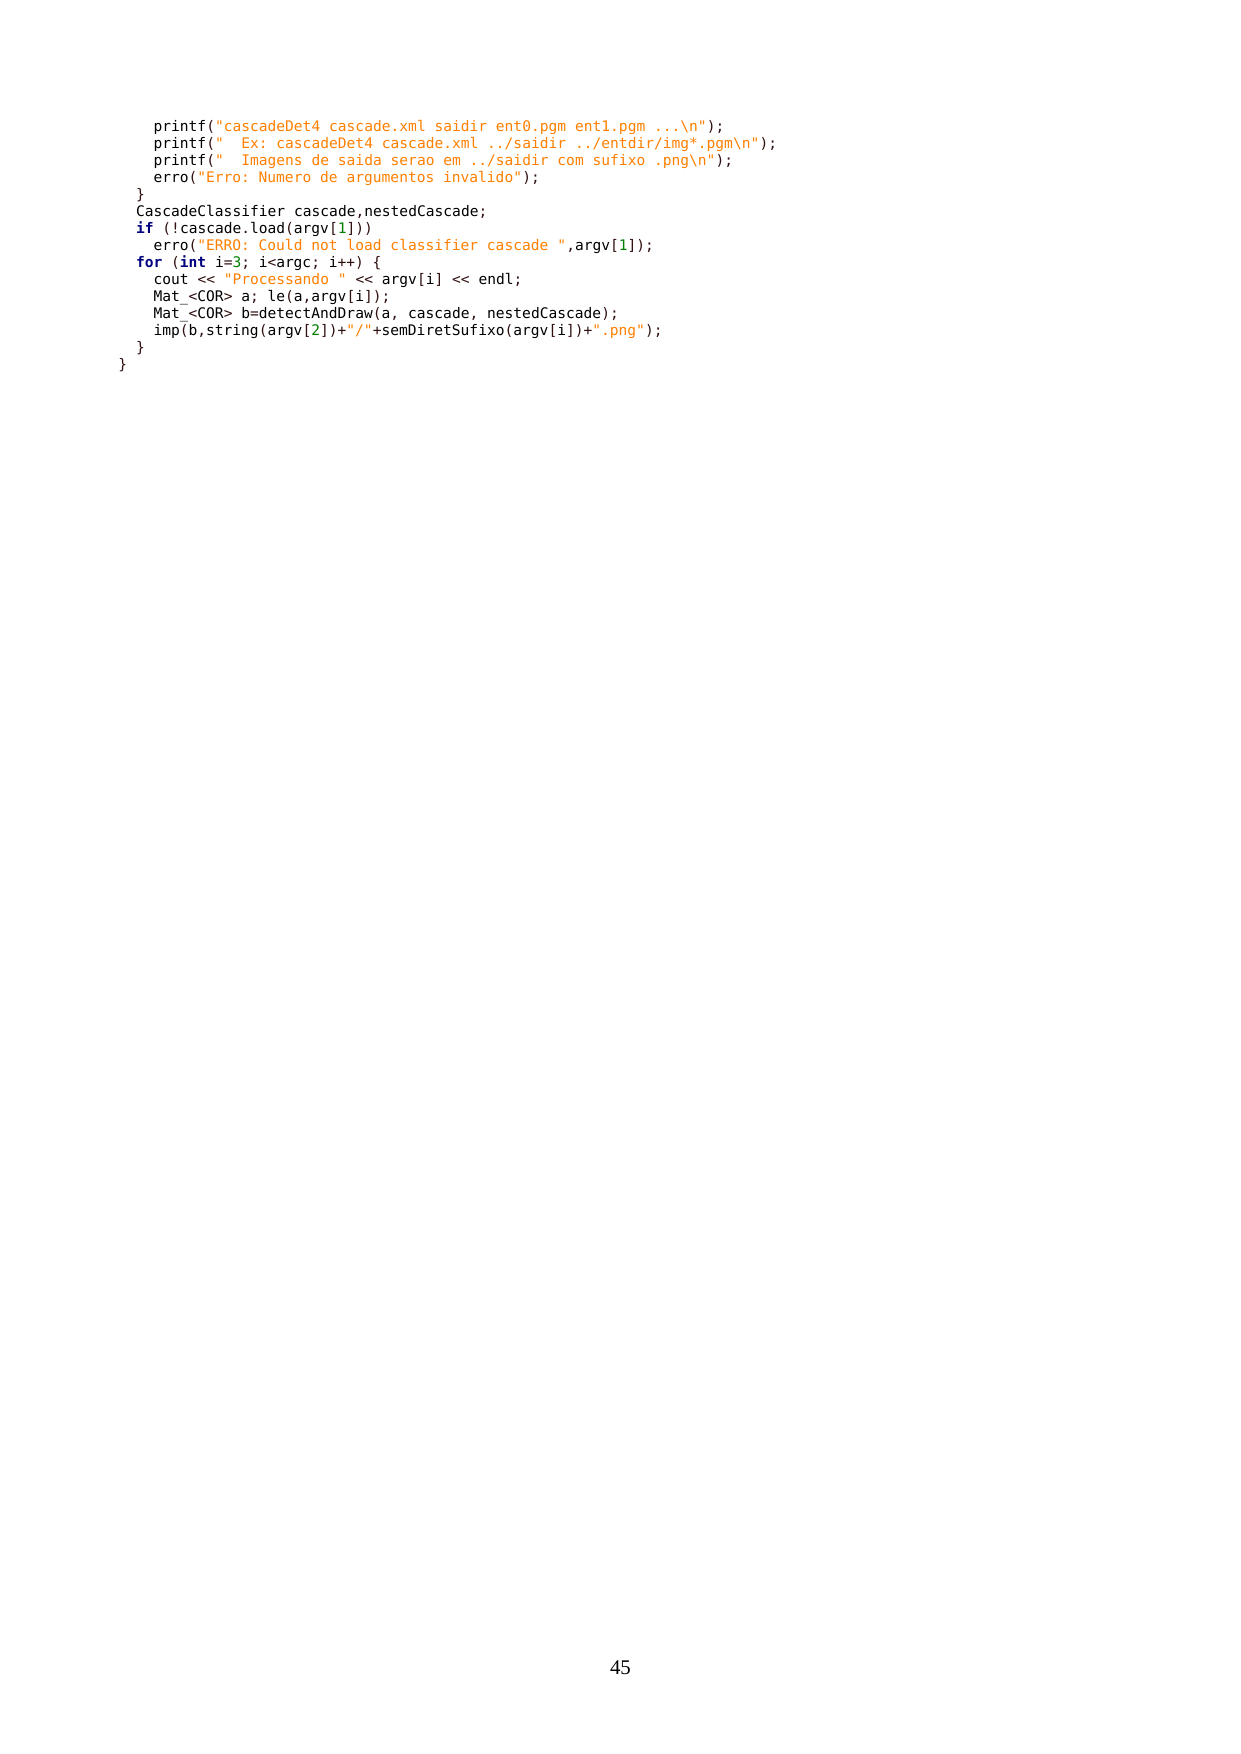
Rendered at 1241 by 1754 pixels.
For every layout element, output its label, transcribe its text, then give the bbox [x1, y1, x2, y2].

text printf("cascadeDet4 cascade.xml saidir ent0.pgm ent1.pgm ...\n"); printf(" Ex: cascadeDet4 cascade.xml ../saidir ../entdir/img*.pgm\n"); printf(" Imagens de saida serao em ../saidir com sufixo .png\n"); erro("Erro: Numero de argumentos invalido"); } CascadeClassifier cascade,nestedCascade; if (!cascade.load(argv[1])) erro("ERRO: Could not load classifier cascade ",argv[1]); for (int i=3; i<argc; i++) { cout << "Processando " << argv[i] << endl; Mat_<COR> a; le(a,argv[i]); Mat_<COR> b=detectAndDraw(a, cascade, nestedCascade); imp(b,string(argv[2])+"/"+semDiretSufixo(argv[i])+".png"); } } [118, 118, 1122, 390]
